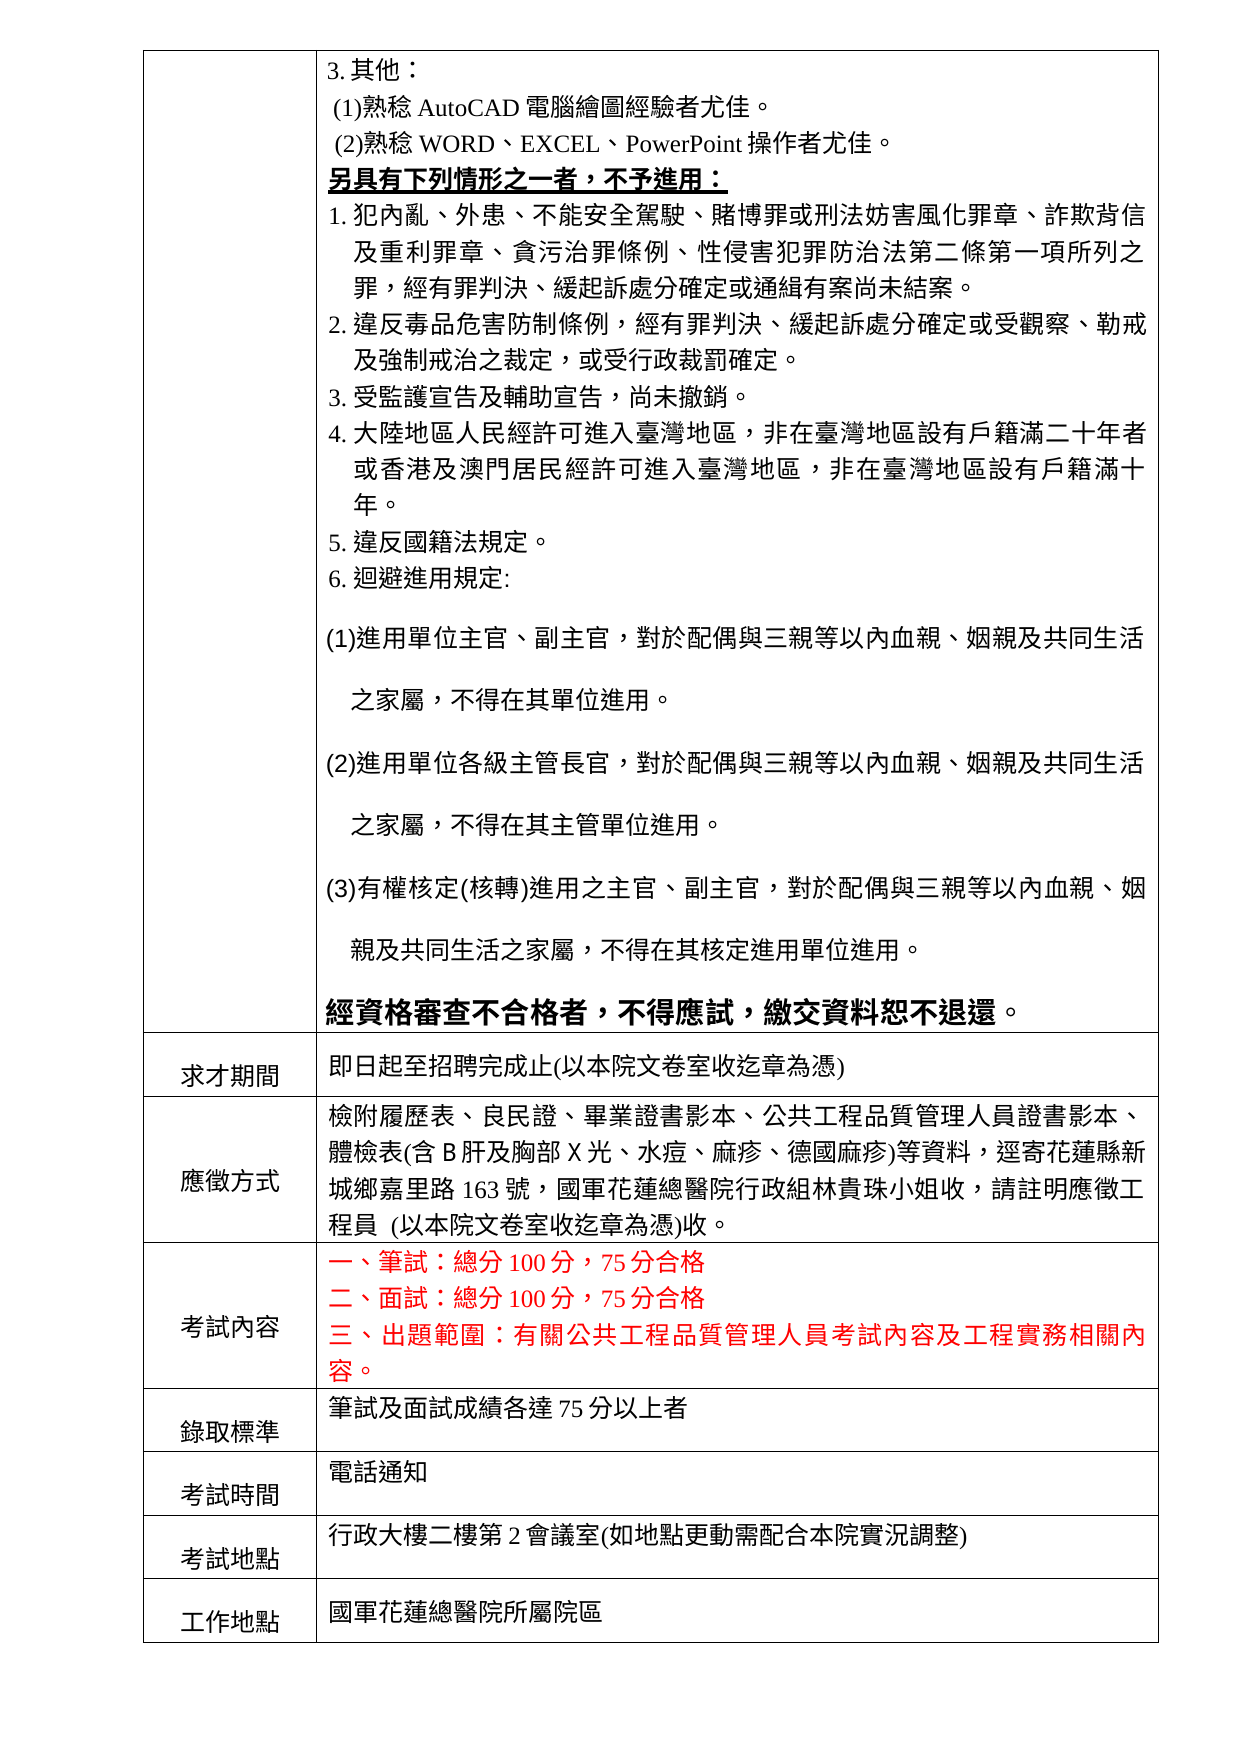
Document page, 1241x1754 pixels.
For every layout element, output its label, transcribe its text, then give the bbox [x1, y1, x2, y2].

table_cell 國軍花蓮總醫院所屬院區 [317, 1579, 1158, 1642]
table_cell 電話通知 [317, 1452, 1158, 1515]
table_cell 考試時間 [144, 1452, 316, 1515]
table_cell 筆試及面試成績各達75分以上者 [317, 1389, 1158, 1451]
table_cell [144, 51, 316, 1032]
table_cell 錄取標準 [144, 1389, 316, 1451]
table_cell 考試內容 [144, 1243, 316, 1388]
table_cell 一、筆試：總分100分，75分合格 二、面試：總分100分，75分合格 三、出題範圍：有關公共工程品質管理人員考試內容及工程實務相關內容。 [317, 1243, 1158, 1388]
table_cell 考試地點 [144, 1516, 316, 1578]
table_cell 應徵方式 [144, 1097, 316, 1242]
table_cell 具備政府立案之專科畢業以上學歷。 具行政院公共工程委員會核發公共工程品質管理人員合格結業證書（如逾期需檢附回訓合格證明） 其他： (1)熟稔AutoCAD電腦繪圖經驗者尤佳。 (2)熟稔WORD、EXCEL、PowerPoint操作者尤佳。 另具有下列情形之一者，不予進用： 犯內亂、外患、不能安全駕駛、賭博罪或刑法妨害風化罪章、詐欺背信及重利罪章、貪污治罪條例、性侵害犯罪防治法第二條第一項所列之罪，經有罪判決、緩起訴處分確定或通緝有案尚未結案。 違反毒品危害防制條例，經有罪判決、緩起訴處分確定或受觀察、勒戒及強制戒治之裁定，或受行政裁罰確定。 受監護宣告及輔助宣告，尚未撤銷。 大陸地區人民經許可進入臺灣地區，非在臺灣地區設有戶籍滿二十年者或香港及澳門居民經許可進入臺灣地區，非在臺灣地區設有戶籍滿十年。 違反國籍法規定。 迴避進用規定: (1)進用單位主官、副主官，對於配偶與三親等以內血親、姻親及共同生活之家屬，不得在其單位進用。 (2)進用單位各級主管長官，對於配偶與三親等以內血親、姻親及共同生活之家屬，不得在其主管單位進用。 (3)有權核定(核轉)進用之主官、副主官，對於配偶與三親等以內血親、姻親及共同生活之家屬，不得在其核定進用單位進用。 經資格審查不合格者，不得應試，繳交資料恕不退還。 [317, 51, 1158, 1032]
table_cell 求才期間 [144, 1033, 316, 1096]
table_cell 行政大樓二樓第2會議室(如地點更動需配合本院實況調整) [317, 1516, 1158, 1578]
table_cell 檢附履歷表、良民證、畢業證書影本、公共工程品質管理人員證書影本、體檢表(含B肝及胸部X光、水痘、麻疹、德國麻疹)等資料，逕寄花蓮縣新城鄉嘉里路163號，國軍花蓮總醫院行政組林貴珠小姐收，請註明應徵工程員 (以本院文卷室收迄章為憑)收。 [317, 1097, 1158, 1242]
table_cell 工作地點 [144, 1579, 316, 1642]
table_cell 即日起至招聘完成止(以本院文卷室收迄章為憑) [317, 1033, 1158, 1096]
